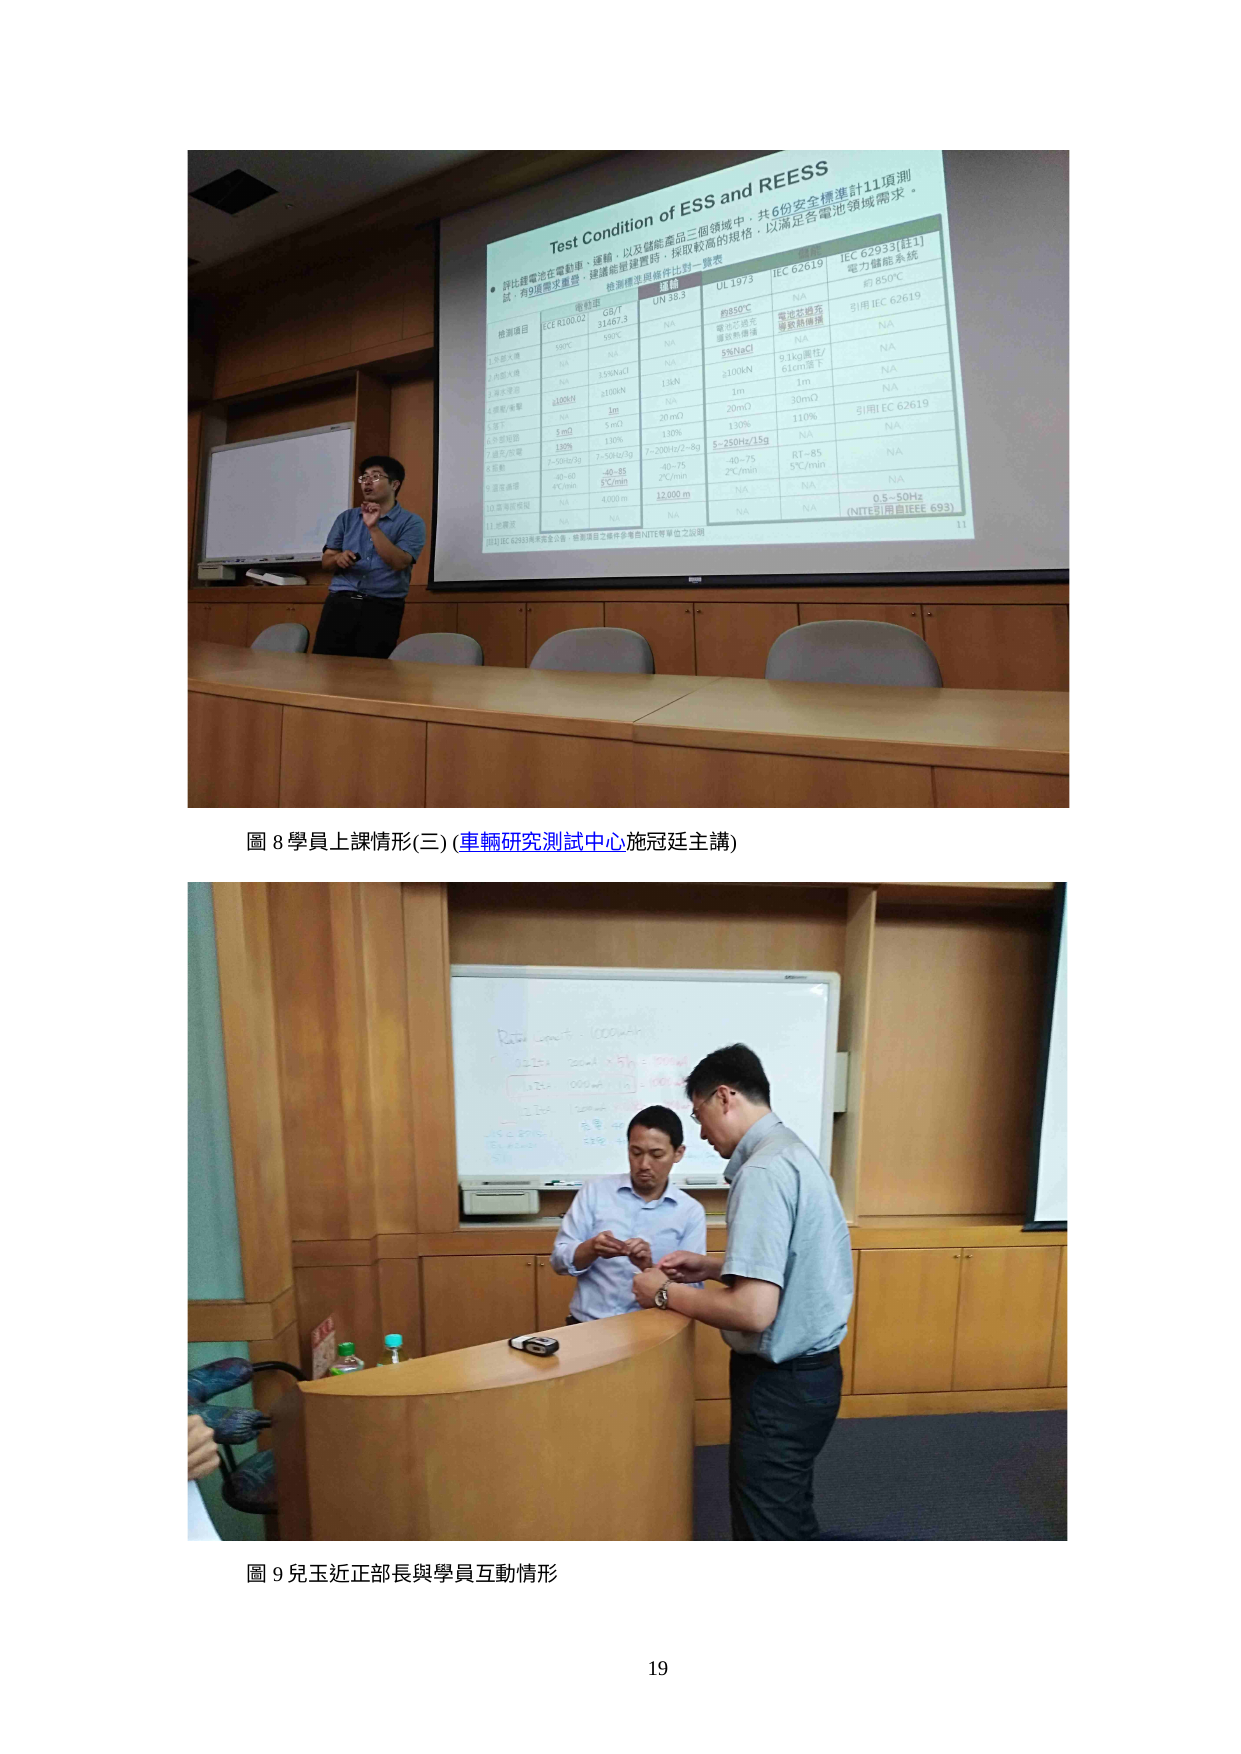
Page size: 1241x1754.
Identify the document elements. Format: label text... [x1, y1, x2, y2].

text 圖 8學員上課情形(三) (車輛研究測試中心施冠廷主講) [187, 825, 1069, 855]
picture [187, 882, 1068, 1541]
text 圖 9兒玉近正部長與學員互動情形 [187, 1558, 1069, 1588]
picture [187, 150, 1070, 808]
